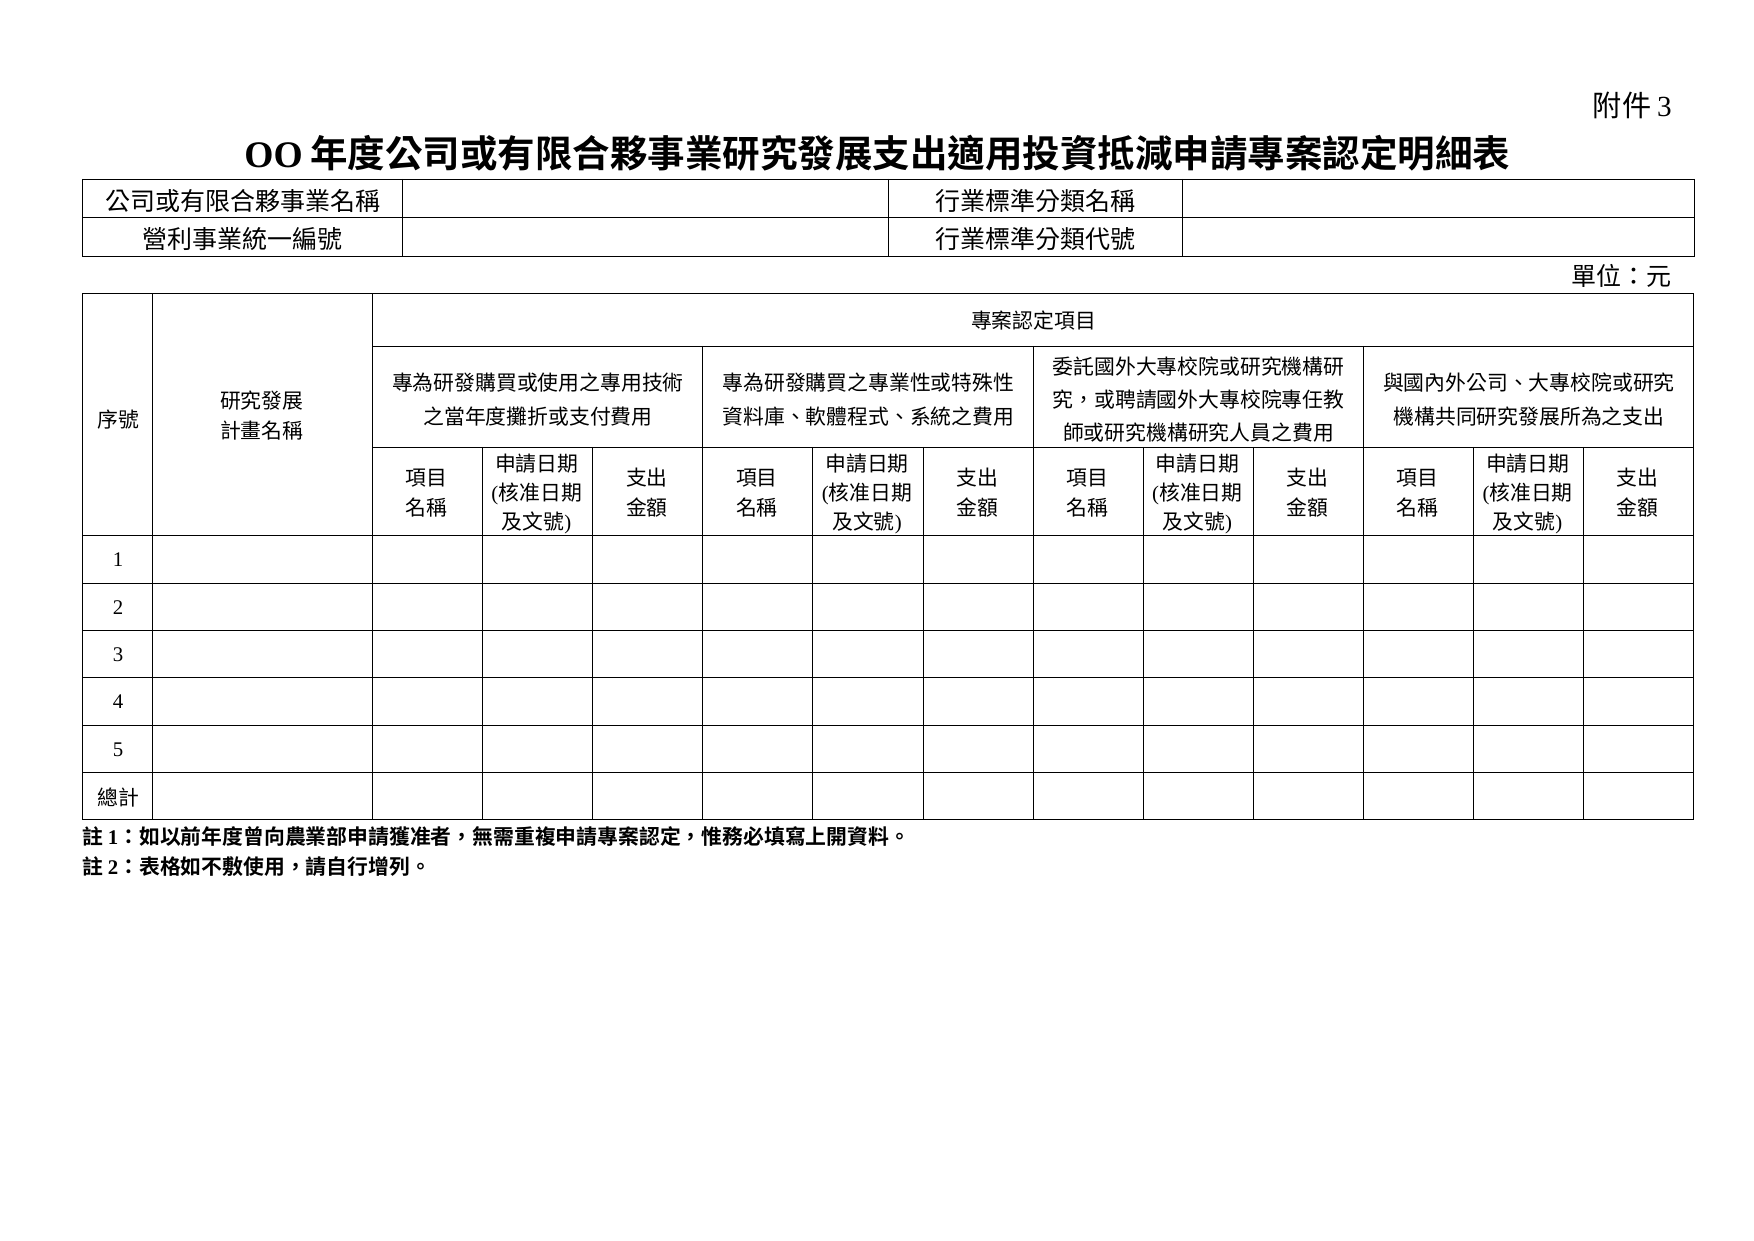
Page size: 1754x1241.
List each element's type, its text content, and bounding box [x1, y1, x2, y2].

table_cell [1364, 631, 1473, 677]
table_cell [1144, 584, 1253, 630]
table_cell [593, 536, 702, 583]
table_cell [1034, 584, 1143, 630]
table_cell 申請日期(核准日期及文號) [813, 448, 923, 535]
table_cell [373, 678, 482, 724]
table_cell [1584, 584, 1693, 630]
table_cell [703, 536, 812, 583]
table_header 序號 [83, 294, 152, 535]
table_cell [1474, 536, 1583, 583]
table_cell [703, 631, 812, 677]
table_cell 總計 [83, 773, 152, 819]
table_cell 專為研發購買之專業性或特殊性資料庫、軟體程式、系統之費用 [703, 347, 1033, 447]
table_cell [1364, 726, 1473, 772]
table_cell [373, 726, 482, 772]
table_cell [1474, 678, 1583, 724]
text 註1：如以前年度曾向農業部申請獲准者，無需重複申請專案認定，惟務必填寫上開資料。 [83, 820, 1671, 850]
table_cell 項目 名稱 [703, 448, 812, 535]
table_cell [483, 584, 592, 630]
table_cell [1034, 773, 1143, 819]
table_cell [1034, 726, 1143, 772]
table_cell [1364, 773, 1473, 819]
table_cell [1144, 678, 1253, 724]
table_cell 項目 名稱 [373, 448, 482, 535]
table_cell [1254, 536, 1363, 583]
table_cell [924, 631, 1033, 677]
table_cell [153, 631, 372, 677]
table_cell [1364, 584, 1473, 630]
table_header 公司或有限合夥事業名稱 [83, 180, 402, 217]
table_cell 申請日期 (核准日期及文號) [483, 448, 592, 535]
table_cell [153, 536, 372, 583]
table_cell 委託國外大專校院或研究機構研究，或聘請國外大專校院專任教師或研究機構研究人員之費用 [1034, 347, 1363, 447]
table_cell [924, 678, 1033, 724]
table_cell [1584, 536, 1693, 583]
table_cell [1034, 536, 1143, 583]
table_cell [813, 631, 923, 677]
table_cell [813, 678, 923, 724]
table_header [403, 180, 888, 217]
table_cell [1254, 631, 1363, 677]
table_header 專案認定項目 [373, 294, 1693, 346]
table_cell [1474, 584, 1583, 630]
table_cell [593, 678, 702, 724]
table_cell [153, 726, 372, 772]
table_cell 3 [83, 631, 152, 677]
table_cell 申請日期 (核准日期及文號) [1144, 448, 1253, 535]
table_cell [813, 536, 923, 583]
table_cell [1254, 678, 1363, 724]
table_cell [1474, 631, 1583, 677]
table_cell 支出 金額 [1584, 448, 1693, 535]
table_cell 支出 金額 [593, 448, 702, 535]
table_cell [593, 631, 702, 677]
table_cell [373, 631, 482, 677]
table_cell [1474, 773, 1583, 819]
table_cell [153, 678, 372, 724]
text OO年度公司或有限合夥事業研究發展支出適用投資抵減申請專案認定明細表 [83, 124, 1671, 179]
table_cell [373, 536, 482, 583]
table_cell [1474, 726, 1583, 772]
table_cell [703, 726, 812, 772]
table_cell [1254, 726, 1363, 772]
table_cell 專為研發購買或使用之專用技術之當年度攤折或支付費用 [373, 347, 702, 447]
table_cell [373, 584, 482, 630]
table_cell [703, 584, 812, 630]
table_cell [1254, 773, 1363, 819]
table_cell [153, 584, 372, 630]
table_cell [1034, 631, 1143, 677]
table_cell 4 [83, 678, 152, 724]
table_cell 支出 金額 [1254, 448, 1363, 535]
table_cell [403, 218, 888, 256]
table_cell [1144, 726, 1253, 772]
table_cell [924, 726, 1033, 772]
table_cell [1584, 773, 1693, 819]
table_cell [703, 773, 812, 819]
table_cell 營利事業統一編號 [83, 218, 402, 256]
table_cell 2 [83, 584, 152, 630]
table_cell [1144, 536, 1253, 583]
text 單位：元 [83, 257, 1671, 293]
table_cell [924, 773, 1033, 819]
table_cell [813, 726, 923, 772]
table_cell 5 [83, 726, 152, 772]
table_cell [813, 773, 923, 819]
table_cell [483, 773, 592, 819]
table_cell 申請日期 (核准日期及文號) [1474, 448, 1583, 535]
table_cell [1183, 218, 1694, 256]
table_cell [1144, 631, 1253, 677]
table_cell [483, 536, 592, 583]
table_cell [1584, 726, 1693, 772]
table_cell [924, 584, 1033, 630]
table_cell 項目 名稱 [1034, 448, 1143, 535]
table_cell [1584, 678, 1693, 724]
table_cell [1584, 631, 1693, 677]
table_header 行業標準分類名稱 [889, 180, 1182, 217]
table_cell [593, 773, 702, 819]
table_cell [483, 678, 592, 724]
text 附件3 [83, 83, 1671, 124]
table_cell [593, 584, 702, 630]
table_cell 1 [83, 536, 152, 583]
table_cell 支出 金額 [924, 448, 1033, 535]
table_cell [703, 678, 812, 724]
table_cell [373, 773, 482, 819]
table_header 研究發展 計畫名稱 [153, 294, 372, 535]
table_cell [1144, 773, 1253, 819]
table_cell [483, 726, 592, 772]
table_header [1183, 180, 1694, 217]
table_cell [1364, 678, 1473, 724]
table_cell 與國內外公司、大專校院或研究機構共同研究發展所為之支出 [1364, 347, 1693, 447]
table_cell 項目 名稱 [1364, 448, 1473, 535]
table_cell [593, 726, 702, 772]
table_cell 行業標準分類代號 [889, 218, 1182, 256]
table_cell [1364, 536, 1473, 583]
table_cell [924, 536, 1033, 583]
table_cell [153, 773, 372, 819]
table_cell [1254, 584, 1363, 630]
table_cell [483, 631, 592, 677]
table_cell [1034, 678, 1143, 724]
text 註2：表格如不敷使用，請自行增列。 [83, 850, 1671, 881]
table_cell [813, 584, 923, 630]
